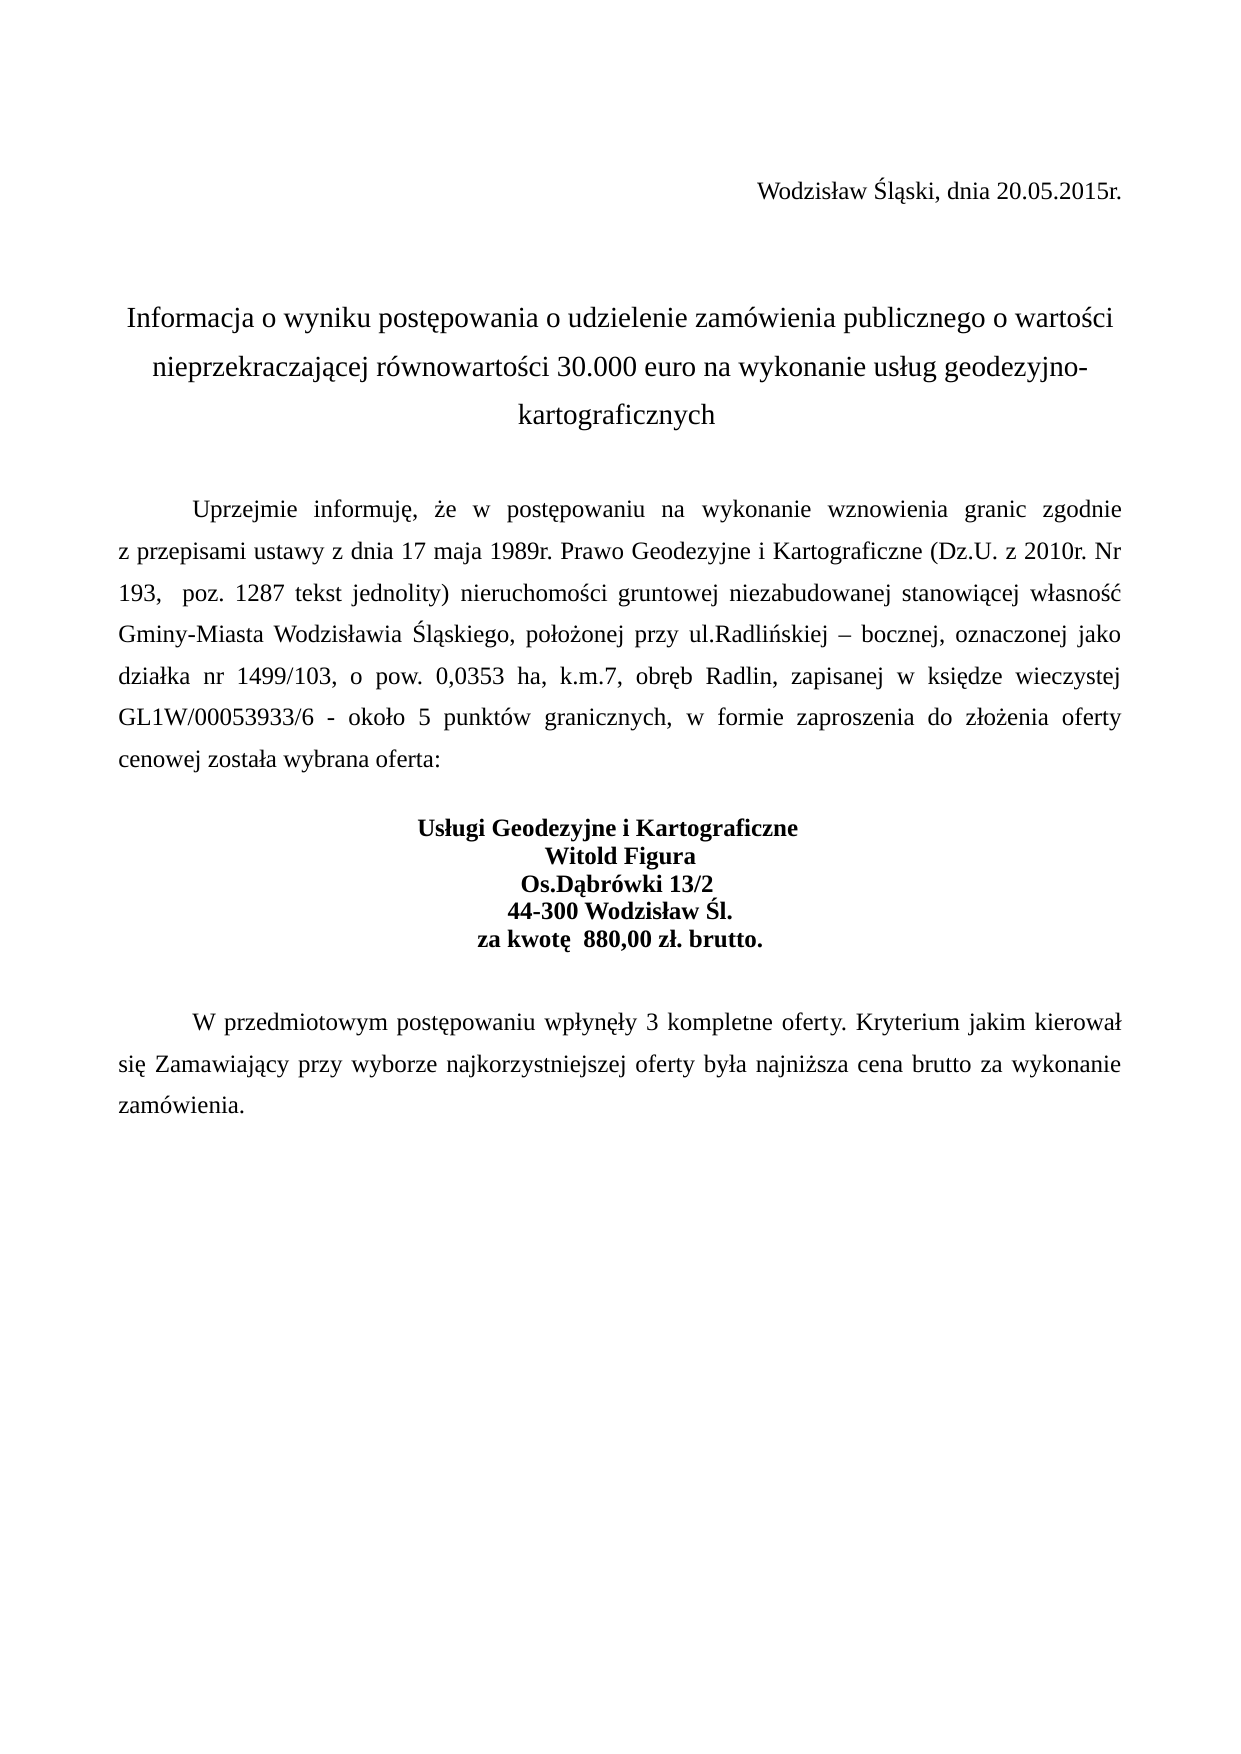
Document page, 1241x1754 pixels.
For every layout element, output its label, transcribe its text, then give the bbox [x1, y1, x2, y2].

text Os.Dąbrówki 13/2 [118, 870, 1122, 897]
text Usługi Geodezyjne i Kartograficzne [118, 814, 1122, 842]
text Informacja o wyniku postępowania o udzielenie zamówienia publicznego o wartości nieprzekraczającej równowartości 30.000 euro na wykonanie usług geodezyjno-kartograficznych [118, 302, 1122, 431]
text W przedmiotowym postępowaniu wpłynęły 3 kompletne oferty. Kryterium jakim kierował się Zamawiający przy wyborze najkorzystniejszej oferty była najniższa cena brutto za wykonanie zamówienia. [118, 1008, 1122, 1119]
text Wodzisław Śląski, dnia 20.05.2015r. [118, 177, 1122, 205]
text Uprzejmie informuję, że w postępowaniu na wykonanie wznowienia granic zgodnie z przepisami ustawy z dnia 17 maja 1989r. Prawo Geodezyjne i Kartograficzne (Dz.U. z 2010r. Nr 193, poz. 1287 tekst jednolity) nieruchomości gruntowej niezabudowanej stanowiącej własność Gminy-Miasta Wodzisławia Śląskiego, położonej przy ul.Radlińskiej – bocznej, oznaczonej jako działka nr 1499/103, o pow. 0,0353 ha, k.m.7, obręb Radlin, zapisanej w księdze wieczystej GL1W/00053933/6 - około 5 punktów granicznych, w formie zaproszenia do złożenia oferty cenowej została wybrana oferta: [118, 496, 1122, 773]
text Witold Figura [118, 842, 1122, 870]
